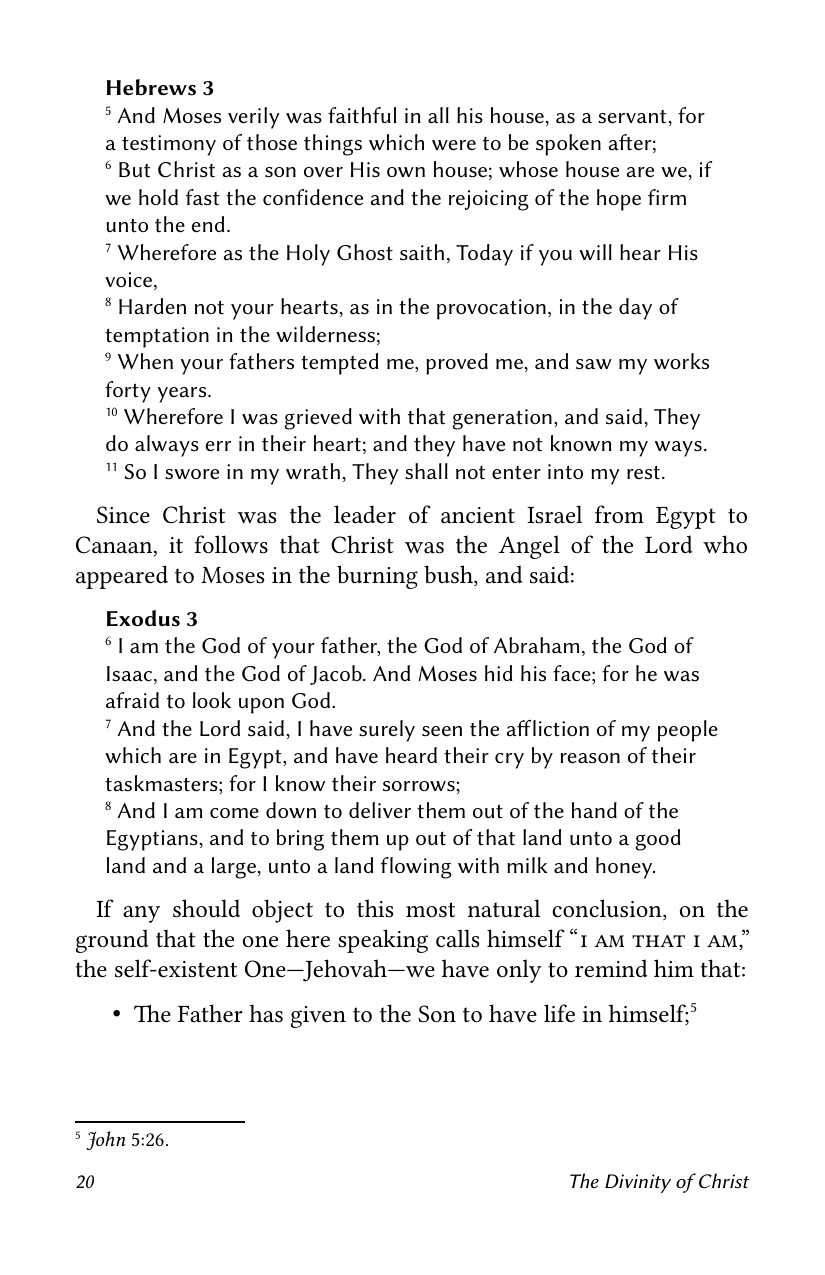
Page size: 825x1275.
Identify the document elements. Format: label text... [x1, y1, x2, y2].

text 7 Wherefore as the Holy Ghost saith, Today if you will hear His voice, [105, 239, 720, 293]
text Hebrews 3 [105, 75, 750, 101]
text Exodus 3 [105, 606, 750, 632]
text If any should object to this most natural conclusion, on the ground that the one here speaking calls himself “I AM THAT I AM,” the self-existent One—Jehovah—we have only to remind him that: [75, 895, 750, 983]
text 8 And I am come down to deliver them out of the hand of the Egyptians, and to bring them up out of that land unto a good land and a large, unto a land flowing with milk and honey. [105, 798, 720, 879]
text 5 And Moses verily was faithful in all his house, as a servant, for a testimony of those things which were to be spoken after; [105, 103, 720, 156]
text 6 But Christ as a son over His own house; whose house are we, if we hold fast the confidence and the rejoicing of the hope firm unto the end. [105, 157, 720, 238]
text 11 So I swore in my wrath, They shall not enter into my rest. [105, 459, 720, 485]
text 6 I am the God of your father, the God of Abraham, the God of Isaac, and the God of Jacob. And Moses hid his face; for he was afraid to look upon God. [105, 633, 720, 714]
text 10 Wherefore I was grieved with that generation, and said, They do always err in their heart; and they have not known my ways. [105, 404, 720, 457]
text Since Christ was the leader of ancient Israel from Egypt to Canaan, it follows that Christ was the Angel of the Lord who appeared to Moses in the burning bush, and said: [75, 501, 750, 589]
text 8 Harden not your hearts, as in the provocation, in the day of temptation in the wilderness; [105, 294, 720, 348]
list John 5:26. [75, 1128, 750, 1152]
text 7 And the Lord said, I have surely seen the affliction of my people which are in Egypt, and have heard their cry by reason of their taskmasters; for I know their sorrows; [105, 716, 720, 797]
text 9 When your fathers tempted me, proved me, and saw my works forty years. [105, 349, 720, 403]
list The Father has given to the Son to have life in himself; [112, 1000, 750, 1028]
